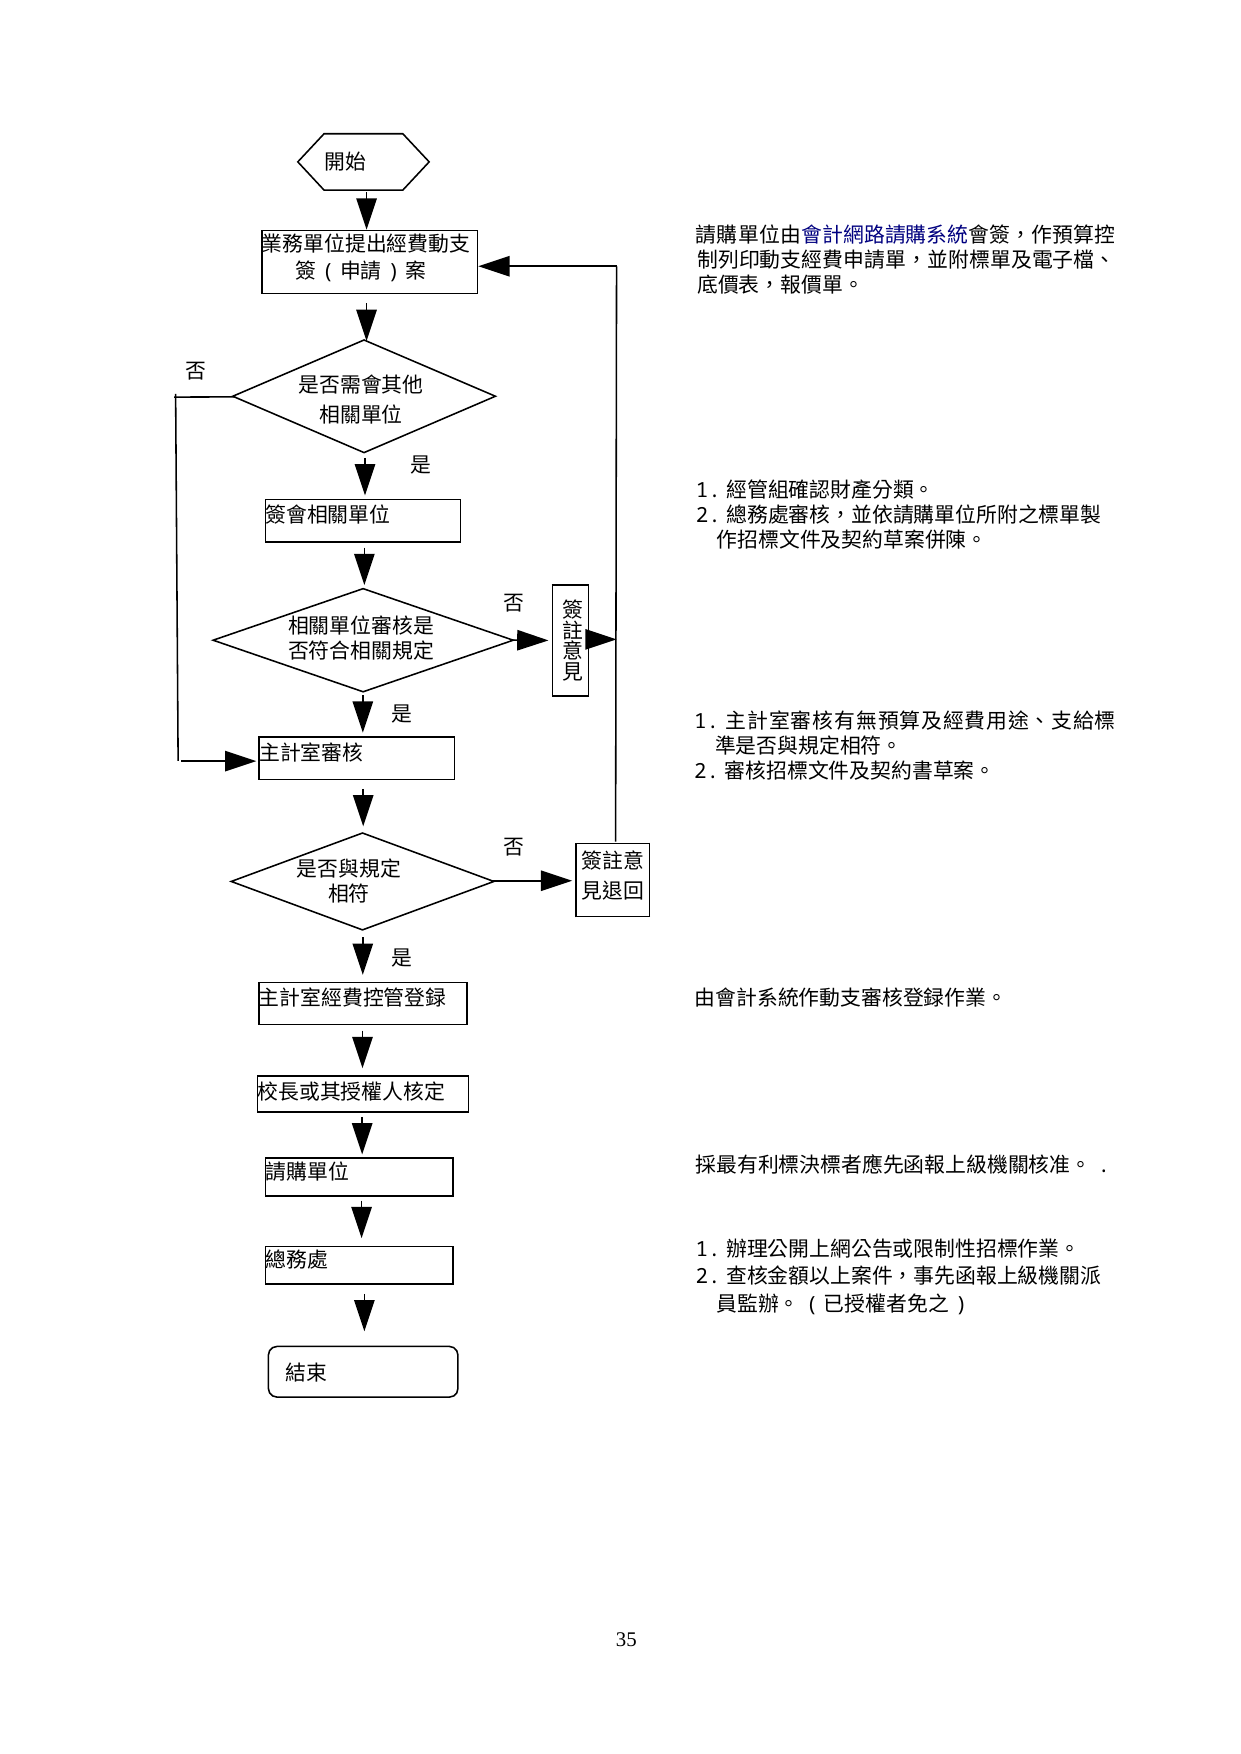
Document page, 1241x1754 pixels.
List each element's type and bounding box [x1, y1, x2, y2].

table_cell [118, 108, 668, 1462]
table_cell [668, 108, 1134, 1462]
